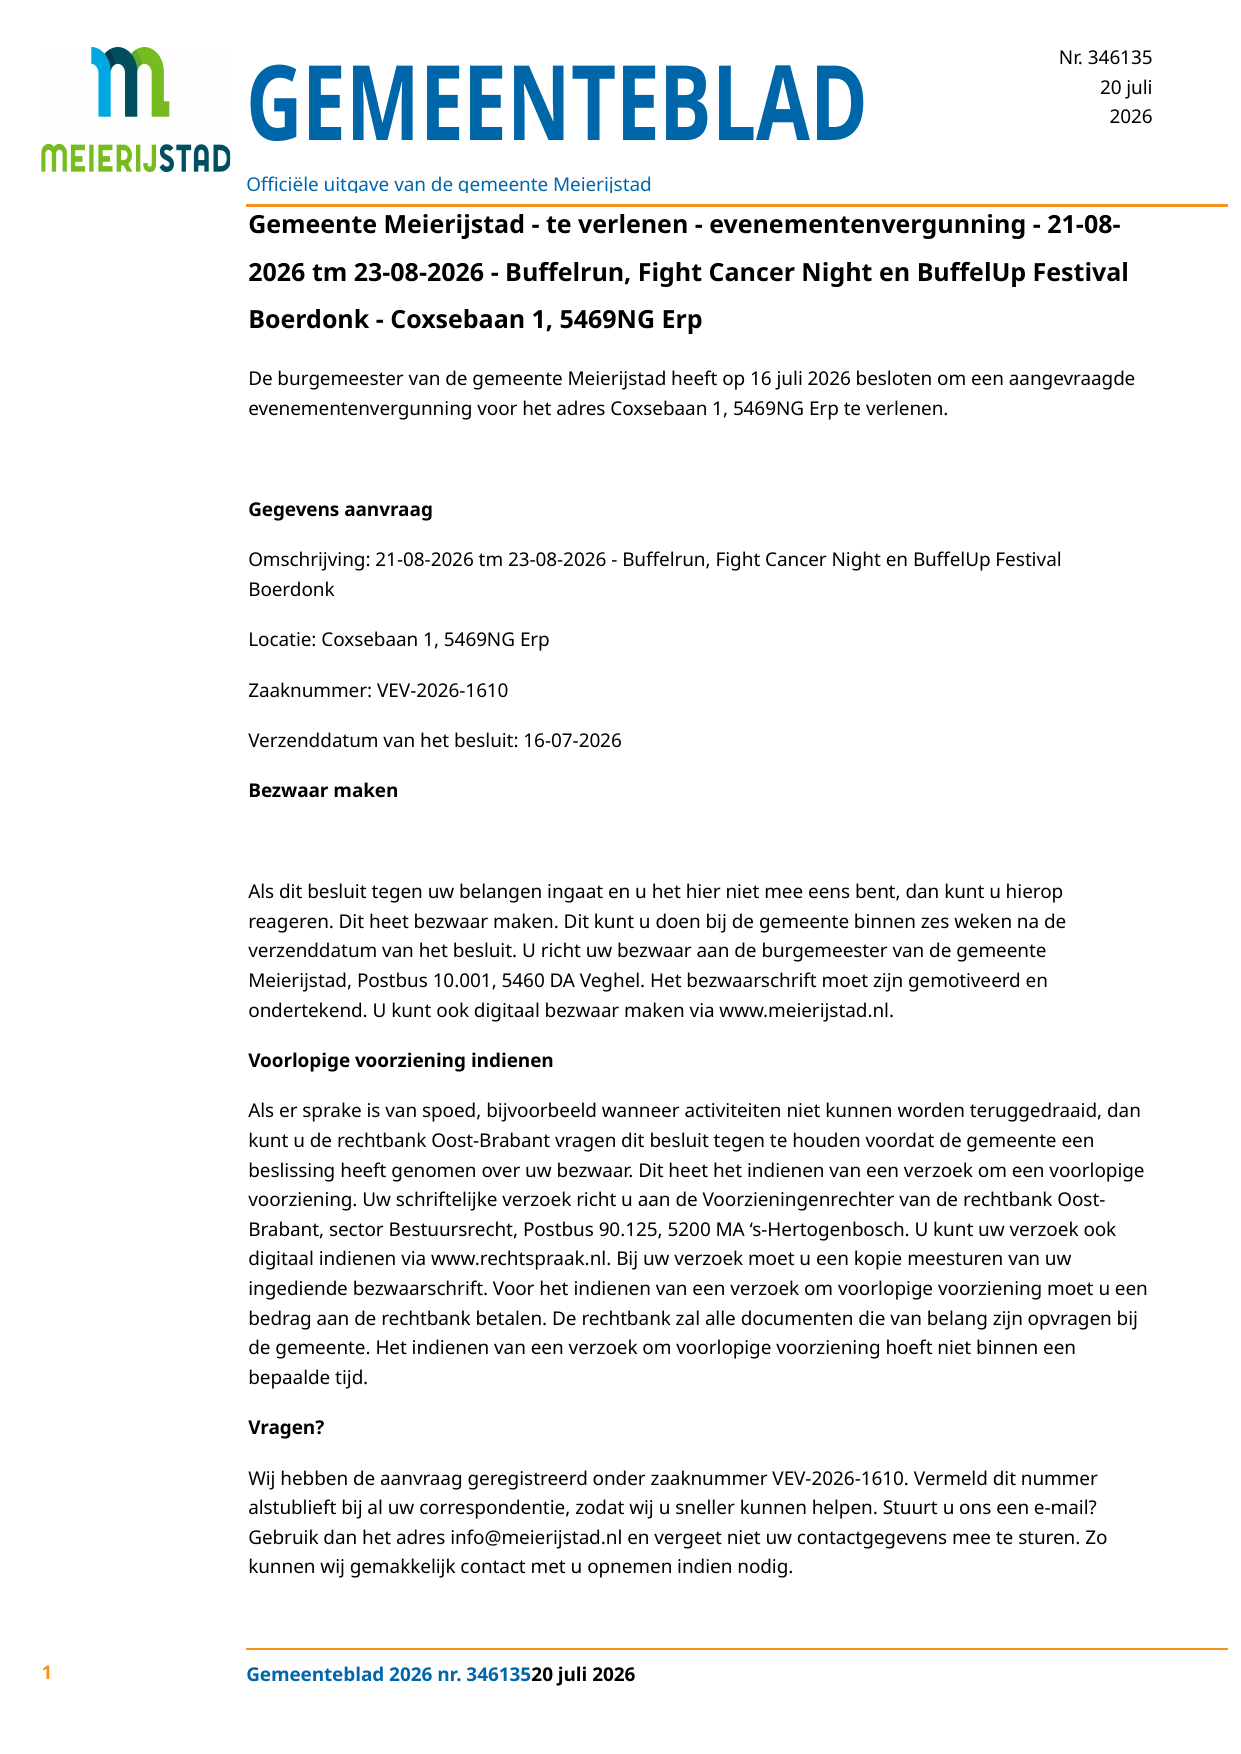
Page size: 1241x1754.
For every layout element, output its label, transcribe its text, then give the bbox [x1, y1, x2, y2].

text Als dit besluit tegen uw belangen ingaat en u het hier niet mee eens bent, dan kunt u hierop reageren. Dit heet bezwaar maken. Dit kunt u doen bij de gemeente binnen zes weken na de verzenddatum van het besluit. U richt uw bezwaar aan de burgemeester van de gemeente Meierijstad, Postbus 10.001, 5460 DA Veghel. Het bezwaarschrift moet zijn gemotiveerd en ondertekend. U kunt ook digitaal bezwaar maken via www.meierijstad.nl. [248, 878, 1152, 1022]
text Locatie: Coxsebaan 1, 5469NG Erp [248, 626, 1152, 652]
text Zaaknummer: VEV-2026-1610 [248, 677, 1152, 702]
text Gemeente Meierijstad - te verlenen - evenementenvergunning - 21-08-2026 tm 23-08-2026 - Buffelrun, Fight Cancer Night en BuffelUp Festival Boerdonk - Coxsebaan 1, 5469NG Erp [248, 207, 1152, 336]
text Als er sprake is van spoed, bijvoorbeeld wanneer activiteiten niet kunnen worden teruggedraaid, dan kunt u de rechtbank Oost-Brabant vragen dit besluit tegen te houden voordat de gemeente een beslissing heeft genomen over uw bezwaar. Dit heet het indienen van een verzoek om een voorlopige voorziening. Uw schriftelijke verzoek richt u aan de Voorzieningenrechter van de rechtbank Oost-Brabant, sector Bestuursrecht, Postbus 90.125, 5200 MA ‘s-Hertogenbosch. U kunt uw verzoek ook digitaal indienen via www.rechtspraak.nl. Bij uw verzoek moet u een kopie meesturen van uw ingediende bezwaarschrift. Voor het indienen van een verzoek om voorlopige voorziening moet u een bedrag aan de rechtbank betalen. De rechtbank zal alle documenten die van belang zijn opvragen bij de gemeente. Het indienen van een verzoek om voorlopige voorziening hoeft niet binnen een bepaalde tijd. [248, 1098, 1152, 1389]
text Bezwaar maken [248, 778, 1152, 803]
text Gegevens aanvraag [248, 496, 1152, 522]
text Vragen? [248, 1414, 1152, 1440]
picture [41, 47, 231, 172]
text De burgemeester van de gemeente Meierijstad heeft op 16 juli 2026 besloten om een aangevraagde evenementenvergunning voor het adres Coxsebaan 1, 5469NG Erp te verlenen. [248, 366, 1152, 421]
text Wij hebben de aanvraag geregistreerd onder zaaknummer VEV-2026-1610. Vermeld dit nummer alstublieft bij al uw correspondentie, zodat wij u sneller kunnen helpen. Stuurt u ons een e-mail? Gebruik dan het adres info@meierijstad.nl en vergeet niet uw contactgegevens mee te sturen. Zo kunnen wij gemakkelijk contact met u opnemen indien nodig. [248, 1465, 1152, 1579]
text Voorlopige voorziening indienen [248, 1047, 1152, 1073]
text Verzenddatum van het besluit: 16-07-2026 [248, 727, 1152, 753]
text Omschrijving: 21-08-2026 tm 23-08-2026 - Buffelrun, Fight Cancer Night en BuffelUp Festival Boerdonk [248, 546, 1152, 602]
